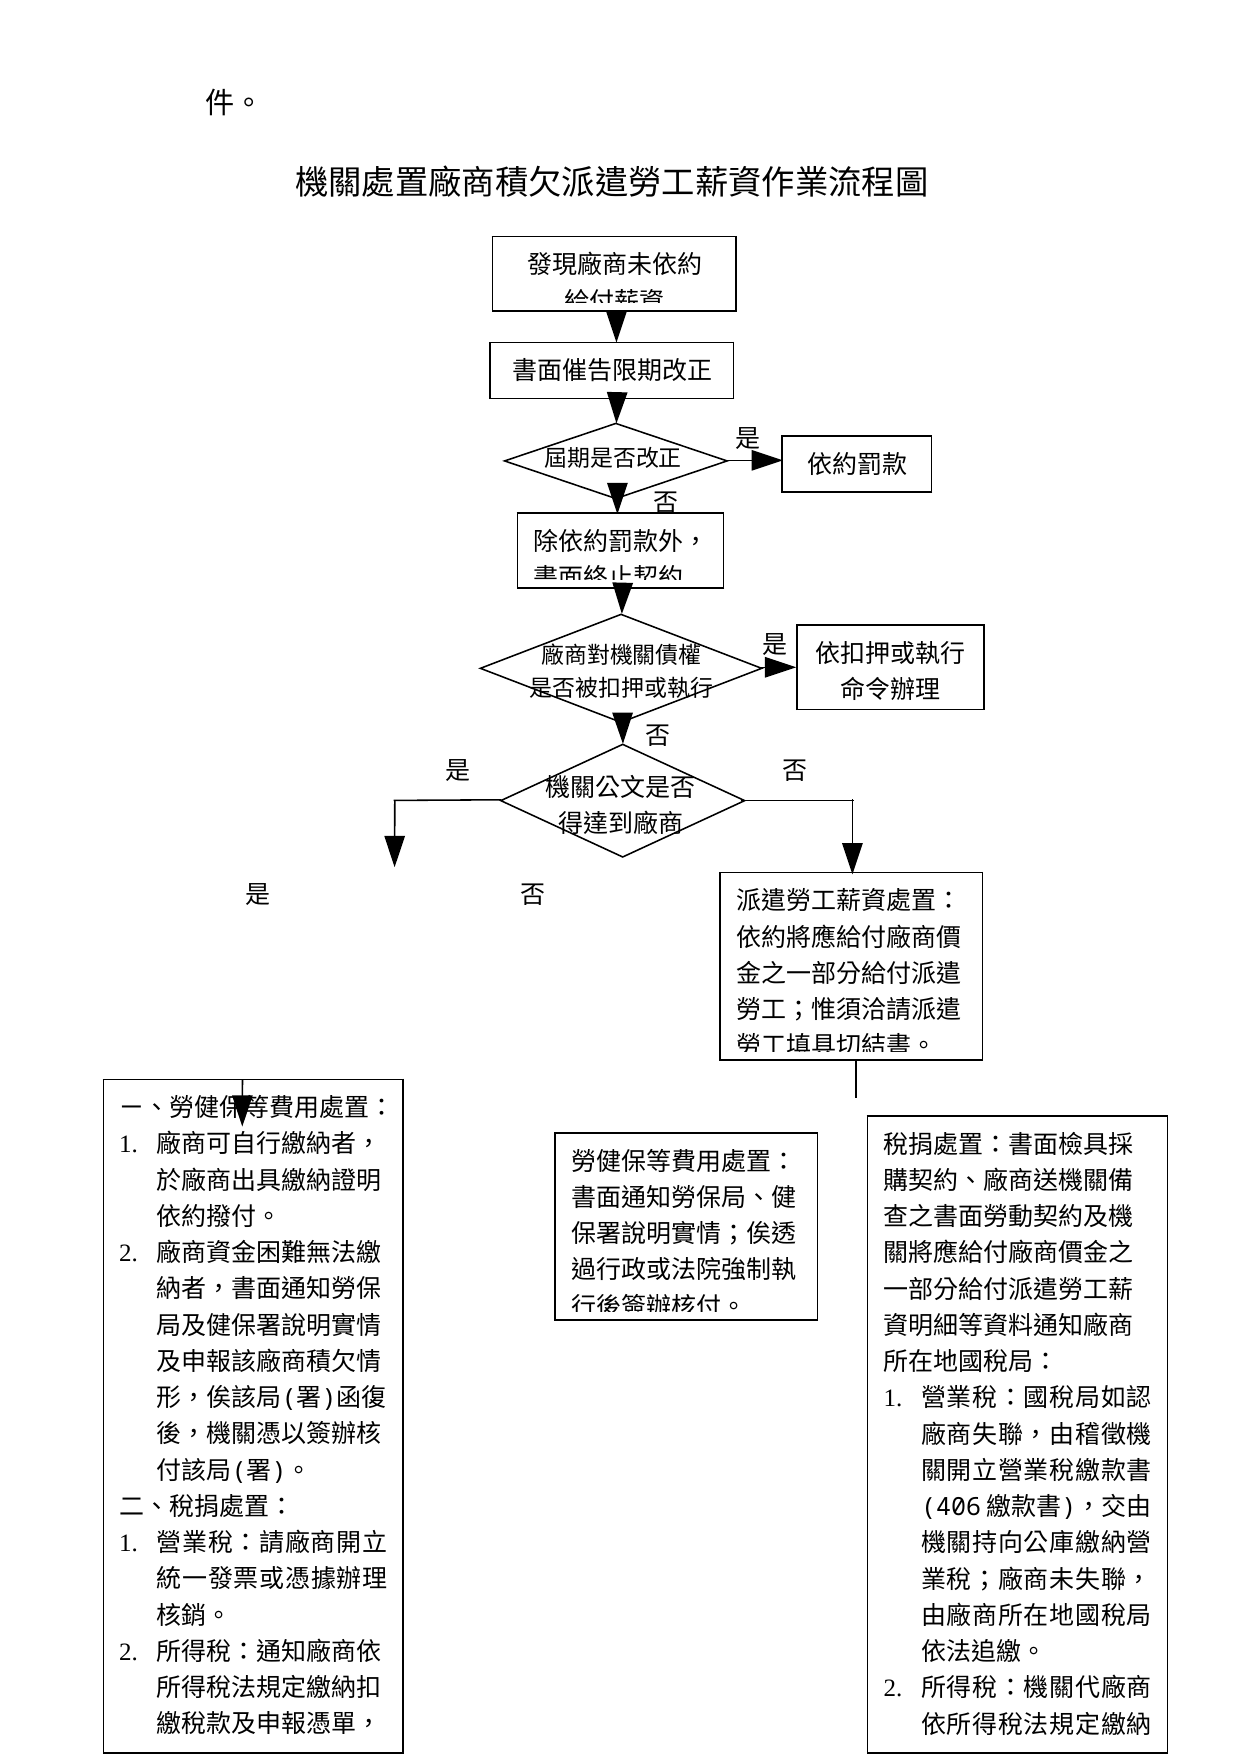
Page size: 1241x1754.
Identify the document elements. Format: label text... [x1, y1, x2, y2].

text 給付薪資 [508, 281, 720, 303]
text ㄧ、勞健保等費用處置： [244, 1088, 387, 1124]
text 否 [653, 483, 679, 519]
text ㄧ、勞健保等費用處置： [119, 1088, 241, 1124]
text 機關處置廠商積欠派遣勞工薪資作業流程圖 [295, 156, 958, 204]
text 依約罰款 [798, 444, 916, 481]
text 勞健保等費用處置： [571, 1141, 801, 1177]
text 除依約罰款外， [533, 521, 708, 558]
text 否 [782, 751, 808, 787]
text 是 [445, 751, 471, 787]
text 書面通知勞保局、健保署說明實情；俟透過行政或法院強制執行後簽辦核付。 [571, 1177, 801, 1312]
list 所得稅：通知廠商依所得稅法規定繳納扣繳稅款及申報憑單，並副知廠商所在地國稅局。 [119, 1631, 387, 1745]
text 是 [245, 875, 271, 911]
list 營業稅：請廠商開立統一發票或憑據辦理核銷。 [119, 1523, 387, 1631]
list 機關處置廠商積欠派遣勞工薪資作業流程圖及派遣勞工切結書範本如附件。 [130, 75, 1110, 123]
text 派遣勞工薪資處置： [736, 881, 967, 917]
text 否 [645, 715, 671, 752]
text 書面終止契約 [533, 558, 708, 579]
list 廠商可自行繳納者，於廠商出具繳納證明依約撥付。 [119, 1124, 387, 1233]
list 廠商資金困難無法繳納者，書面通知勞保局及健保署說明實情及申報該廠商積欠情形，俟該局(署)函復後，機關憑以簽辦核付該局(署)。 [119, 1233, 387, 1486]
text 是 [735, 419, 761, 455]
text 依約將應給付廠商價金之一部分給付派遣勞工；惟須洽請派遣勞工填具切結書。 [736, 917, 967, 1052]
text 依扣押或執行命令辦理 [813, 633, 968, 701]
list 營業稅：國稅局如認廠商失聯，由稽徵機關開立營業稅繳款書(406繳款書)，交由機關持向公庫繳納營業稅；廠商未失聯，由廠商所在地國稅局依法追繳。 [883, 1378, 1151, 1668]
text 二、稅捐處置： [119, 1486, 387, 1523]
text 發現廠商未依約 [508, 245, 720, 281]
text 否 [520, 875, 546, 911]
text 書面催告限期改正 [506, 351, 718, 387]
text 稅捐處置：書面檢具採購契約、廠商送機關備查之書面勞動契約及機關將應給付廠商價金之一部分給付派遣勞工薪資明細等資料通知廠商所在地國稅局： [883, 1124, 1151, 1378]
text 是 [763, 625, 789, 661]
list 所得稅：機關代廠商依所得稅法規定繳納扣繳稅款及申報憑單。 [883, 1668, 1151, 1745]
